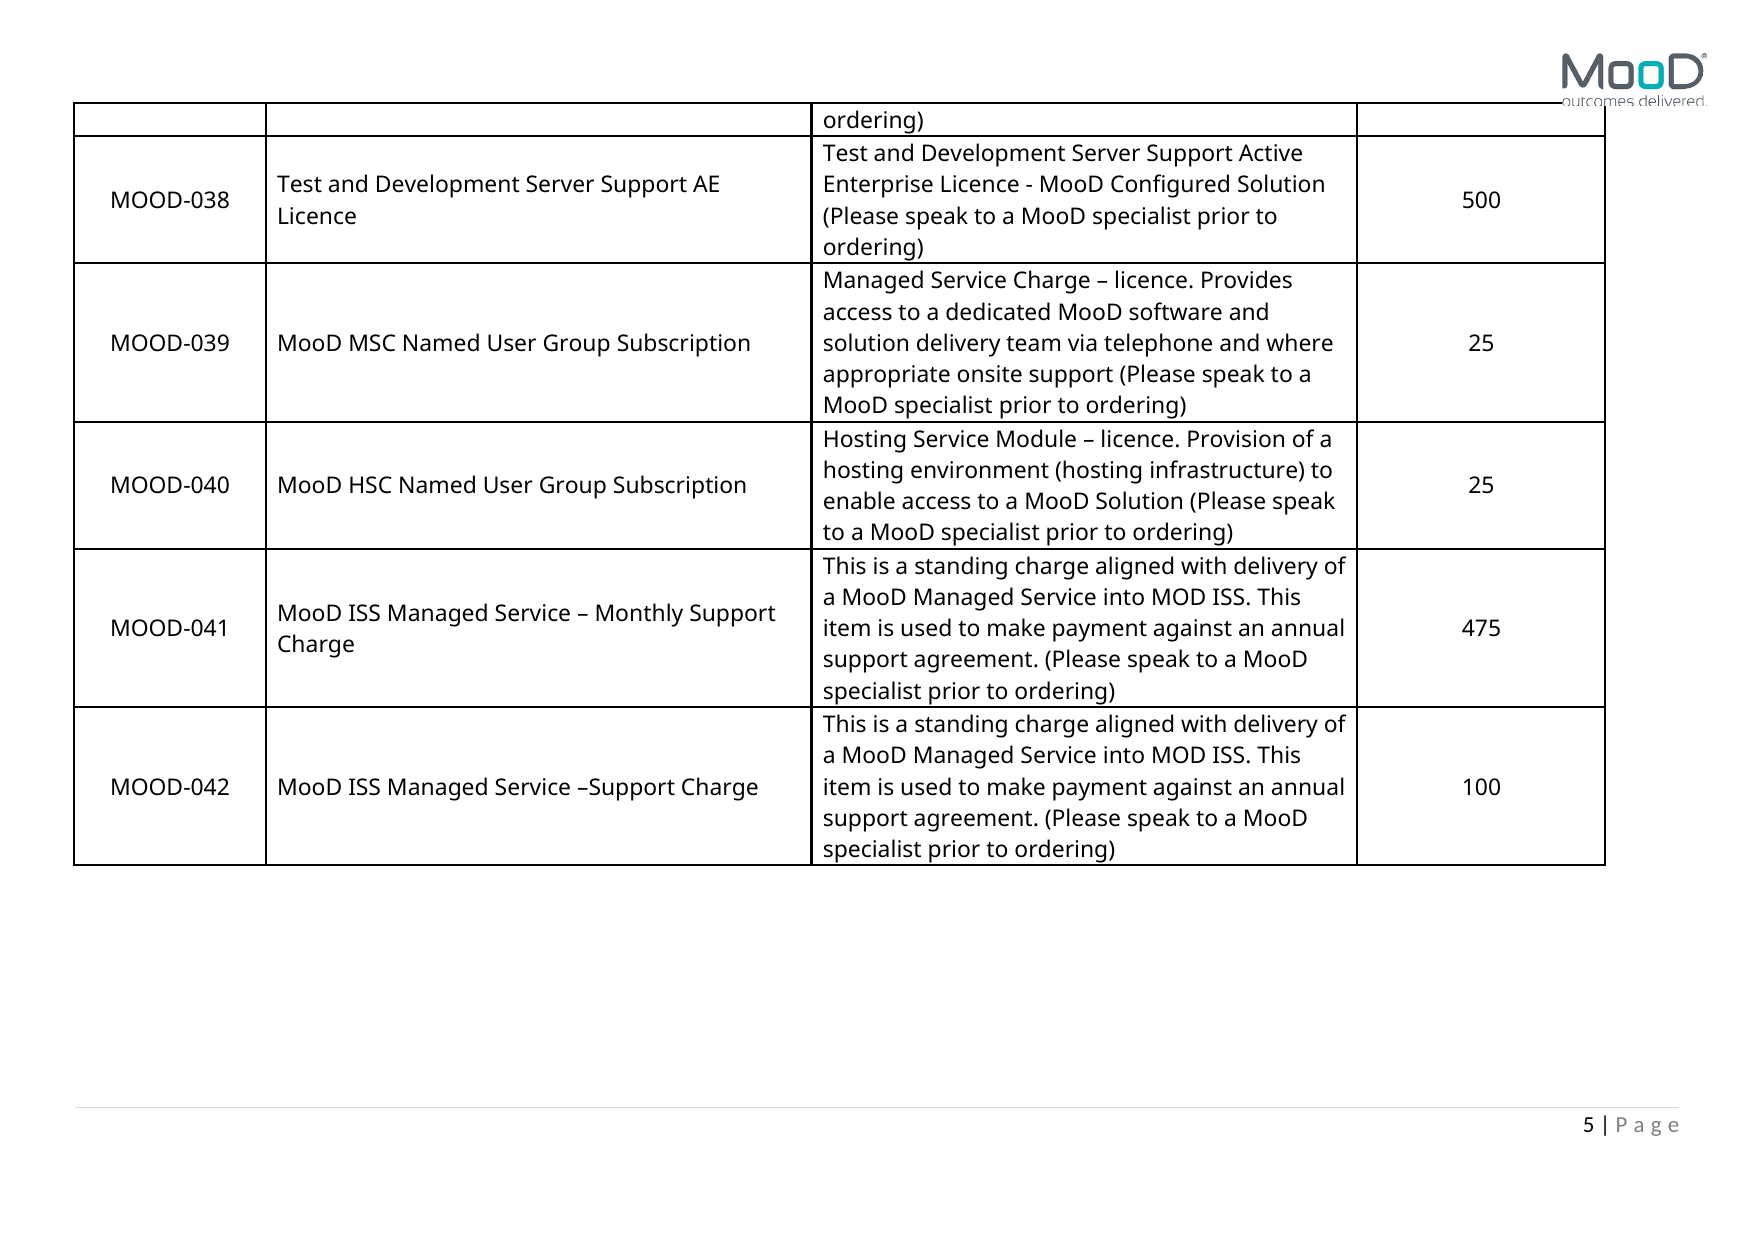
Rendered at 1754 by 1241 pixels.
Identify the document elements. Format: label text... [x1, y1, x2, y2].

table_cell Test and Development Server Support Active Enterprise Licence - MooD Configured Solution (Please speak to a MooD specialist prior to ordering) [813, 137, 1356, 262]
table_cell MooD ISS Managed Service –Support Charge [267, 708, 810, 864]
table_cell ordering) [813, 104, 1356, 135]
table_cell 25 [1358, 423, 1604, 548]
table_cell Managed Service Charge – licence. Provides access to a dedicated MooD software and solution delivery team via telephone and where appropriate onsite support (Please speak to a MooD specialist prior to ordering) [813, 264, 1356, 421]
table_cell MooD MSC Named User Group Subscription [267, 264, 810, 421]
table_cell MOOD-038 [75, 137, 265, 262]
table_cell 100 [1358, 708, 1604, 864]
table_cell MOOD-040 [75, 423, 265, 548]
table_cell MOOD-041 [75, 550, 265, 706]
table_cell [75, 104, 265, 135]
table_cell 475 [1358, 550, 1604, 706]
table_cell MOOD-039 [75, 264, 265, 421]
table_cell [1358, 104, 1604, 135]
table_cell MOOD-042 [75, 708, 265, 864]
table_cell MooD ISS Managed Service – Monthly Support Charge [267, 550, 810, 706]
table_cell [267, 104, 810, 135]
table_cell 500 [1358, 137, 1604, 262]
table_cell MooD HSC Named User Group Subscription [267, 423, 810, 548]
table_cell This is a standing charge aligned with delivery of a MooD Managed Service into MOD ISS. This item is used to make payment against an annual support agreement. (Please speak to a MooD specialist prior to ordering) [813, 550, 1356, 706]
table_cell Test and Development Server Support AE Licence [267, 137, 810, 262]
table_cell Hosting Service Module – licence. Provision of a hosting environment (hosting infrastructure) to enable access to a MooD Solution (Please speak to a MooD specialist prior to ordering) [813, 423, 1356, 548]
table_cell 25 [1358, 264, 1604, 421]
table_cell This is a standing charge aligned with delivery of a MooD Managed Service into MOD ISS. This item is used to make payment against an annual support agreement. (Please speak to a MooD specialist prior to ordering) [813, 708, 1356, 864]
